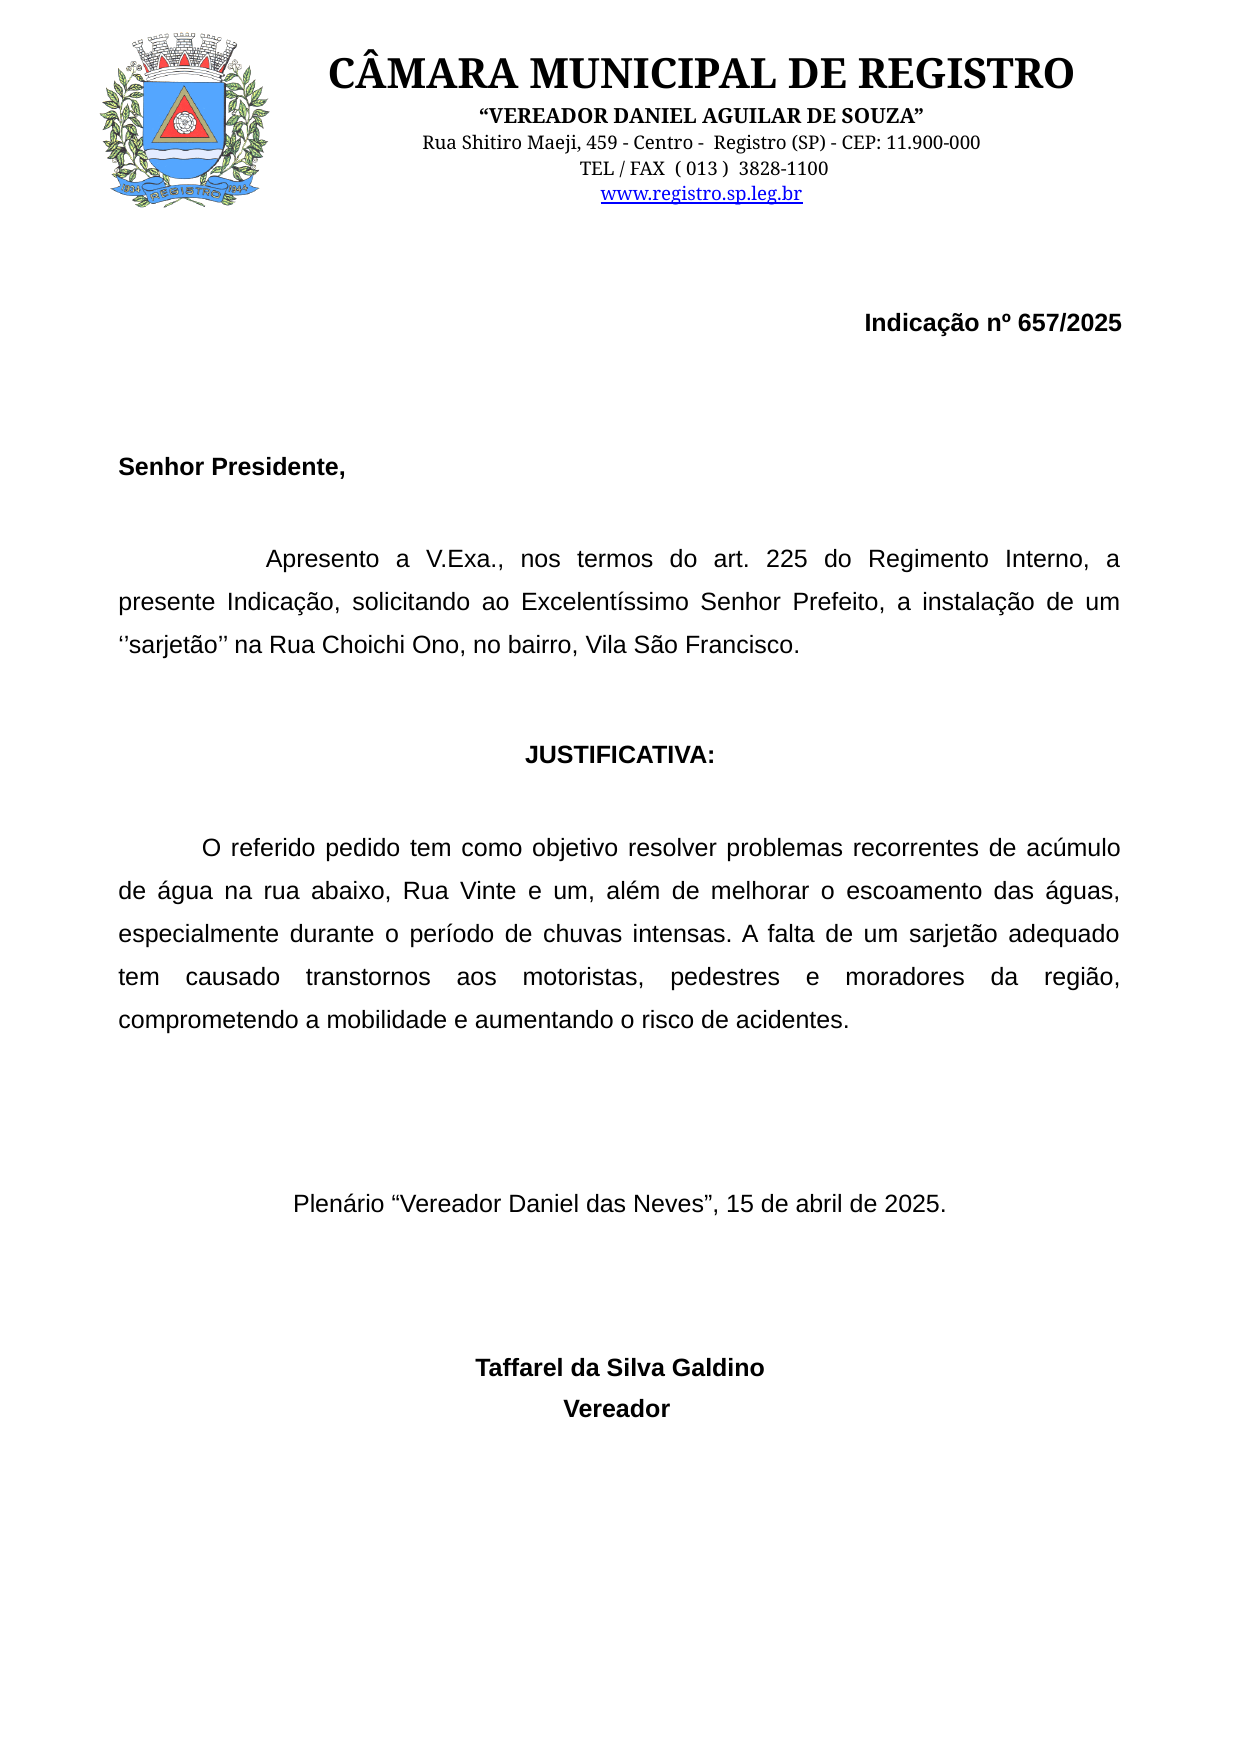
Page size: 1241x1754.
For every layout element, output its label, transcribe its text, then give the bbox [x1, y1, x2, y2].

text Apresento a V.Exa., nos termos do art. 225 do Regimento Interno, a presente Indicação, solicitando ao Excelentíssimo Senhor Prefeito, a instalação de um ‘’sarjetão’’ na Rua Choichi Ono, no bairro, Vila São Francisco. [118, 544, 1122, 659]
text JUSTIFICATIVA: [118, 740, 1122, 769]
text Vereador [118, 1394, 1122, 1423]
text Senhor Presidente, [118, 452, 1122, 481]
text Indicação nº 657/2025 [118, 308, 1122, 337]
text Taffarel da Silva Galdino [118, 1353, 1122, 1382]
text O referido pedido tem como objetivo resolver problemas recorrentes de acúmulo de água na rua abaixo, Rua Vinte e um, além de melhorar o escoamento das águas, especialmente durante o período de chuvas intensas. A falta de um sarjetão adequado tem causado transtornos aos motoristas, pedestres e moradores da região, comprometendo a mobilidade e aumentando o risco de acidentes. [118, 833, 1122, 1034]
text Plenário “Vereador Daniel das Neves”, 15 de abril de 2025. [118, 1189, 1122, 1218]
